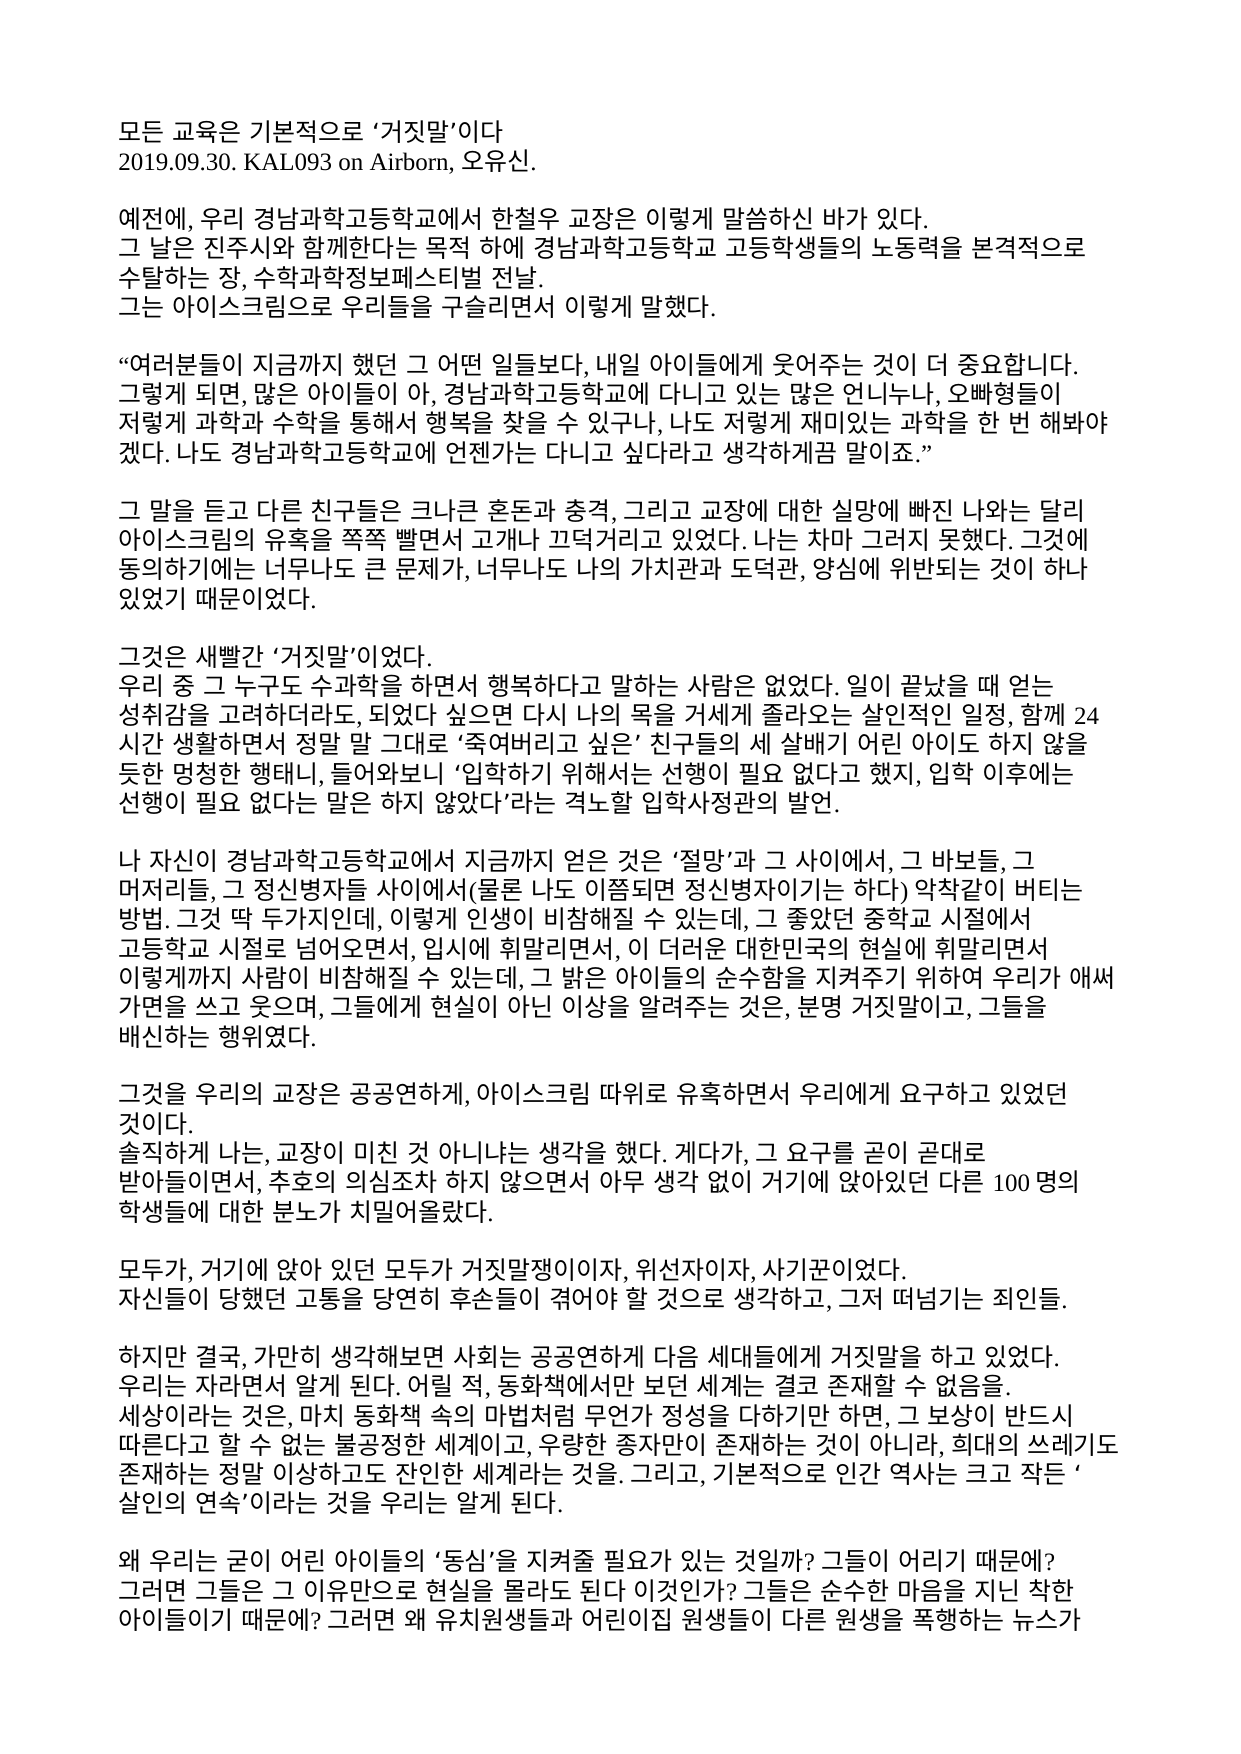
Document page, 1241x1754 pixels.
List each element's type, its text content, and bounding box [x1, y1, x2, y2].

text 그 말을 듣고 다른 친구들은 크나큰 혼돈과 충격, 그리고 교장에 대한 실망에 빠진 나와는 달리 아이스크림의 유혹을 쪽쪽 빨면서 고개나 끄덕거리고 있었다. 나는 차마 그러지 못했다. 그것에 동의하기에는 너무나도 큰 문제가, 너무나도 나의 가치관과 도덕관, 양심에 위반되는 것이 하나 있었기 때문이었다. [118, 497, 1122, 614]
text “여러분들이 지금까지 했던 그 어떤 일들보다, 내일 아이들에게 웃어주는 것이 더 중요합니다. 그렇게 되면, 많은 아이들이 아, 경남과학고등학교에 다니고 있는 많은 언니누나, 오빠형들이 저렇게 과학과 수학을 통해서 행복을 찾을 수 있구나, 나도 저렇게 재미있는 과학을 한 번 해봐야 겠다. 나도 경남과학고등학교에 언젠가는 다니고 싶다라고 생각하게끔 말이죠.” [118, 351, 1122, 468]
text 모두가, 거기에 앉아 있던 모두가 거짓말쟁이이자, 위선자이자, 사기꾼이었다. [118, 1256, 1122, 1285]
text 모든 교육은 기본적으로 ‘거짓말’이다 [118, 118, 1122, 147]
text 자신들이 당했던 고통을 당연히 후손들이 겪어야 할 것으로 생각하고, 그저 떠넘기는 죄인들. [118, 1285, 1122, 1314]
text 그는 아이스크림으로 우리들을 구슬리면서 이렇게 말했다. [118, 293, 1122, 322]
text 하지만 결국, 가만히 생각해보면 사회는 공공연하게 다음 세대들에게 거짓말을 하고 있었다. [118, 1343, 1122, 1372]
text 나 자신이 경남과학고등학교에서 지금까지 얻은 것은 ‘절망’과 그 사이에서, 그 바보들, 그 머저리들, 그 정신병자들 사이에서(물론 나도 이쯤되면 정신병자이기는 하다) 악착같이 버티는 방법. 그것 딱 두가지인데, 이렇게 인생이 비참해질 수 있는데, 그 좋았던 중학교 시절에서 고등학교 시절로 넘어오면서, 입시에 휘말리면서, 이 더러운 대한민국의 현실에 휘말리면서 이렇게까지 사람이 비참해질 수 있는데, 그 밝은 아이들의 순수함을 지켜주기 위하여 우리가 애써 가면을 쓰고 웃으며, 그들에게 현실이 아닌 이상을 알려주는 것은, 분명 거짓말이고, 그들을 배신하는 행위였다. [118, 847, 1122, 1052]
text 우리는 자라면서 알게 된다. 어릴 적, 동화책에서만 보던 세계는 결코 존재할 수 없음을. 세상이라는 것은, 마치 동화책 속의 마법처럼 무언가 정성을 다하기만 하면, 그 보상이 반드시 따른다고 할 수 없는 불공정한 세계이고, 우량한 종자만이 존재하는 것이 아니라, 희대의 쓰레기도 존재하는 정말 이상하고도 잔인한 세계라는 것을. 그리고, 기본적으로 인간 역사는 크고 작든 ‘살인의 연속’이라는 것을 우리는 알게 된다. [118, 1372, 1122, 1519]
text 그것을 우리의 교장은 공공연하게, 아이스크림 따위로 유혹하면서 우리에게 요구하고 있었던 것이다. [118, 1081, 1122, 1139]
text 예전에, 우리 경남과학고등학교에서 한철우 교장은 이렇게 말씀하신 바가 있다. [118, 205, 1122, 234]
text 우리 중 그 누구도 수과학을 하면서 행복하다고 말하는 사람은 없었다. 일이 끝났을 때 얻는 성취감을 고려하더라도, 되었다 싶으면 다시 나의 목을 거세게 졸라오는 살인적인 일정, 함께 24시간 생활하면서 정말 말 그대로 ‘죽여버리고 싶은’ 친구들의 세 살배기 어린 아이도 하지 않을 듯한 멍청한 행태니, 들어와보니 ‘입학하기 위해서는 선행이 필요 없다고 했지, 입학 이후에는 선행이 필요 없다는 말은 하지 않았다’라는 격노할 입학사정관의 발언. [118, 672, 1122, 818]
text 솔직하게 나는, 교장이 미친 것 아니냐는 생각을 했다. 게다가, 그 요구를 곧이 곧대로 받아들이면서, 추호의 의심조차 하지 않으면서 아무 생각 없이 거기에 앉아있던 다른 100명의 학생들에 대한 분노가 치밀어올랐다. [118, 1139, 1122, 1227]
text 왜 우리는 굳이 어린 아이들의 ‘동심’을 지켜줄 필요가 있는 것일까? 그들이 어리기 때문에? 그러면 그들은 그 이유만으로 현실을 몰라도 된다 이것인가? 그들은 순수한 마음을 지닌 착한 아이들이기 때문에? 그러면 왜 유치원생들과 어린이집 원생들이 다른 원생을 폭행하는 뉴스가 [118, 1547, 1122, 1635]
text 그 날은 진주시와 함께한다는 목적 하에 경남과학고등학교 고등학생들의 노동력을 본격적으로 수탈하는 장, 수학과학정보페스티벌 전날. [118, 234, 1122, 293]
text 그것은 새빨간 ‘거짓말’이었다. [118, 643, 1122, 672]
text 2019.09.30. KAL093 on Airborn, 오유신. [118, 147, 1122, 177]
